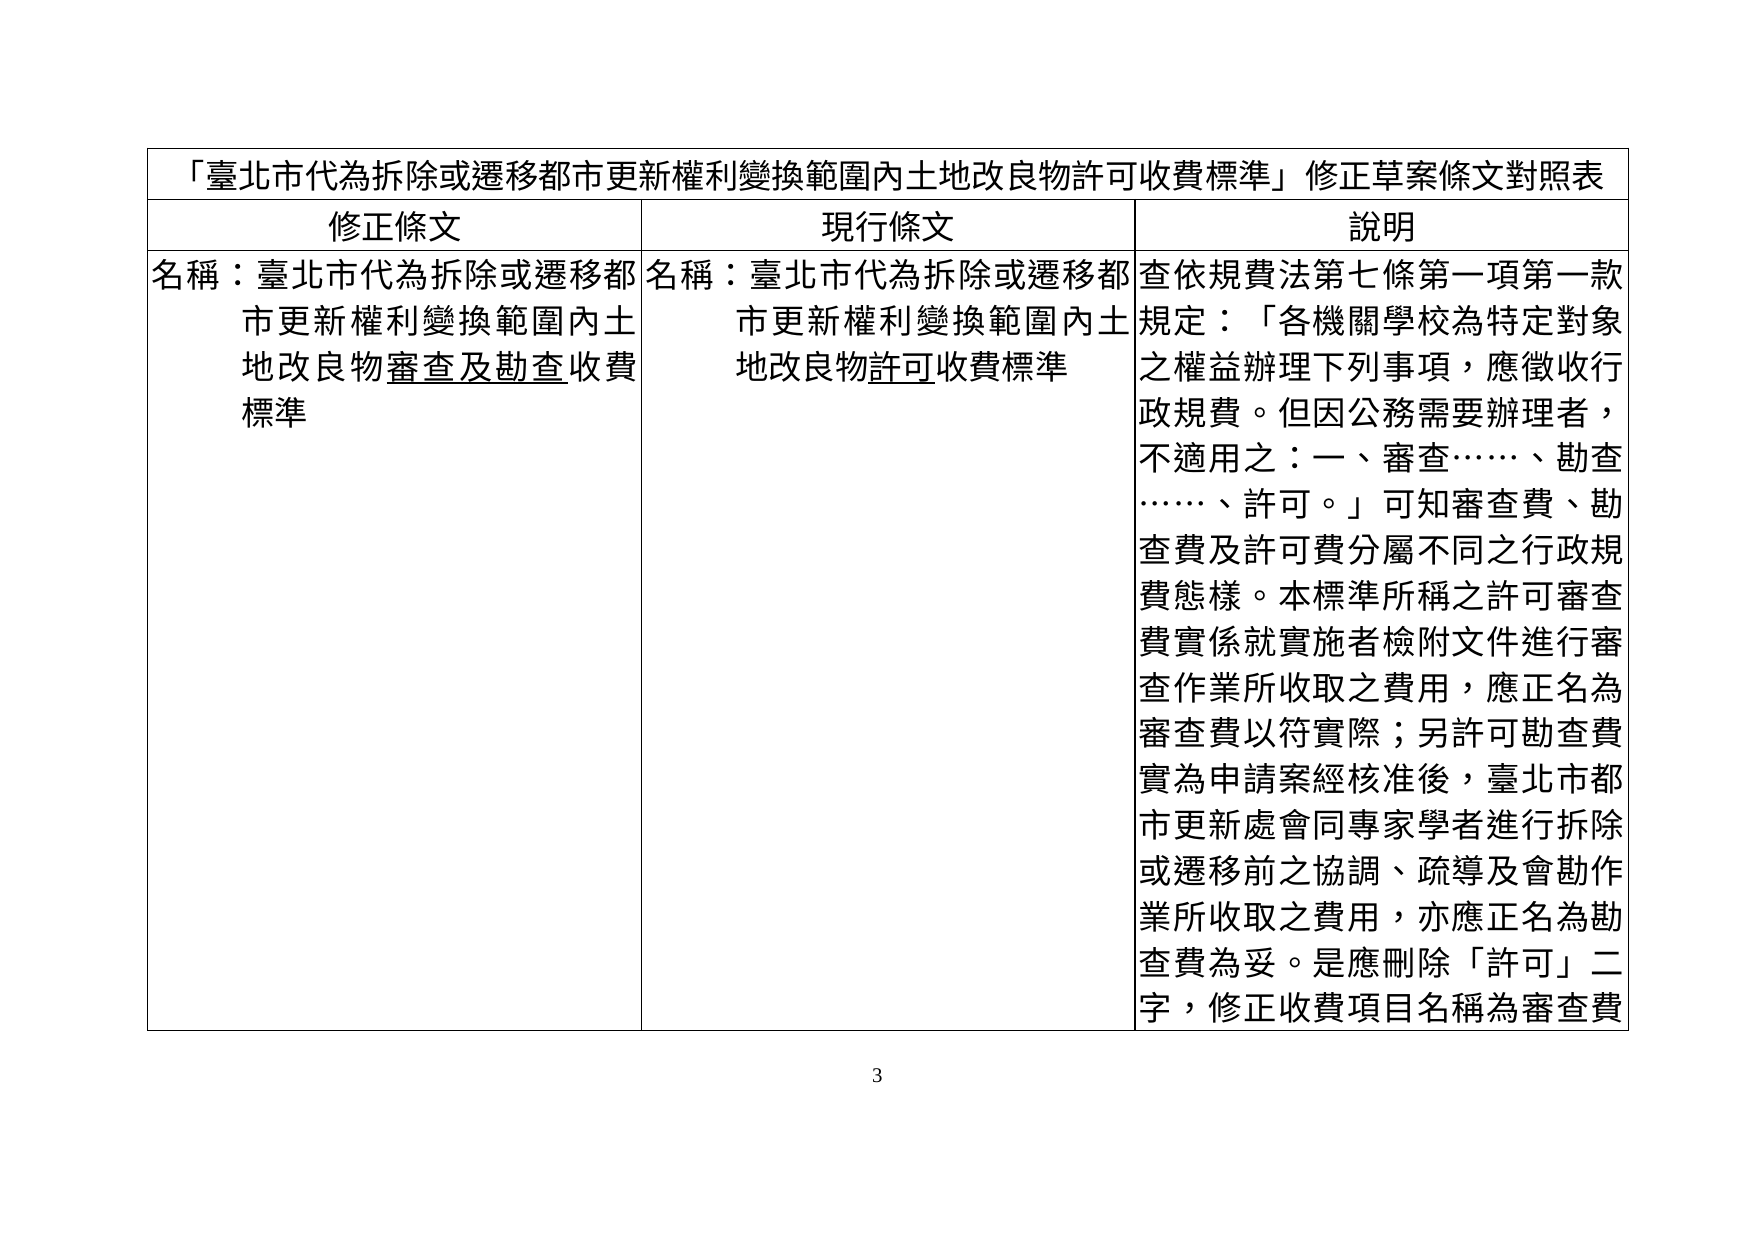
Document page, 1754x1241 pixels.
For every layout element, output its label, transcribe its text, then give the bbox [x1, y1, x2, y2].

table_cell 現行條文 [642, 200, 1134, 250]
table_cell 名稱：臺北市代為拆除或遷移都市更新權利變換範圍內土地改良物許可收費標準 [642, 251, 1134, 1030]
table_cell 修正條文 [148, 200, 641, 250]
table_cell 名稱：臺北市代為拆除或遷移都市更新權利變換範圍內土地改良物審查及勘查收費標準 [148, 251, 641, 1030]
table_header 「臺北市代為拆除或遷移都市更新權利變換範圍內土地改良物許可收費標準」修正草案條文對照表 [148, 149, 1628, 199]
table_cell 查依規費法第七條第一項第一款規定：「各機關學校為特定對象之權益辦理下列事項，應徵收行政規費。但因公務需要辦理者，不適用之：一、審查……、勘查……、許可。」可知審查費、勘查費及許可費分屬不同之行政規費態樣。本標準所稱之許可審查費實係就實施者檢附文件進行審查作業所收取之費用，應正名為審查費以符實際；另許可勘查費實為申請案經核准後，臺北市都市更新處會同專家學者進行拆除或遷移前之協調、疏導及會勘作業所收取之費用，亦應正名為勘查費為妥。是應刪除「許可」二字，修正收費項目名稱為審查費 [1136, 251, 1628, 1030]
table_cell 說明 [1136, 200, 1628, 250]
